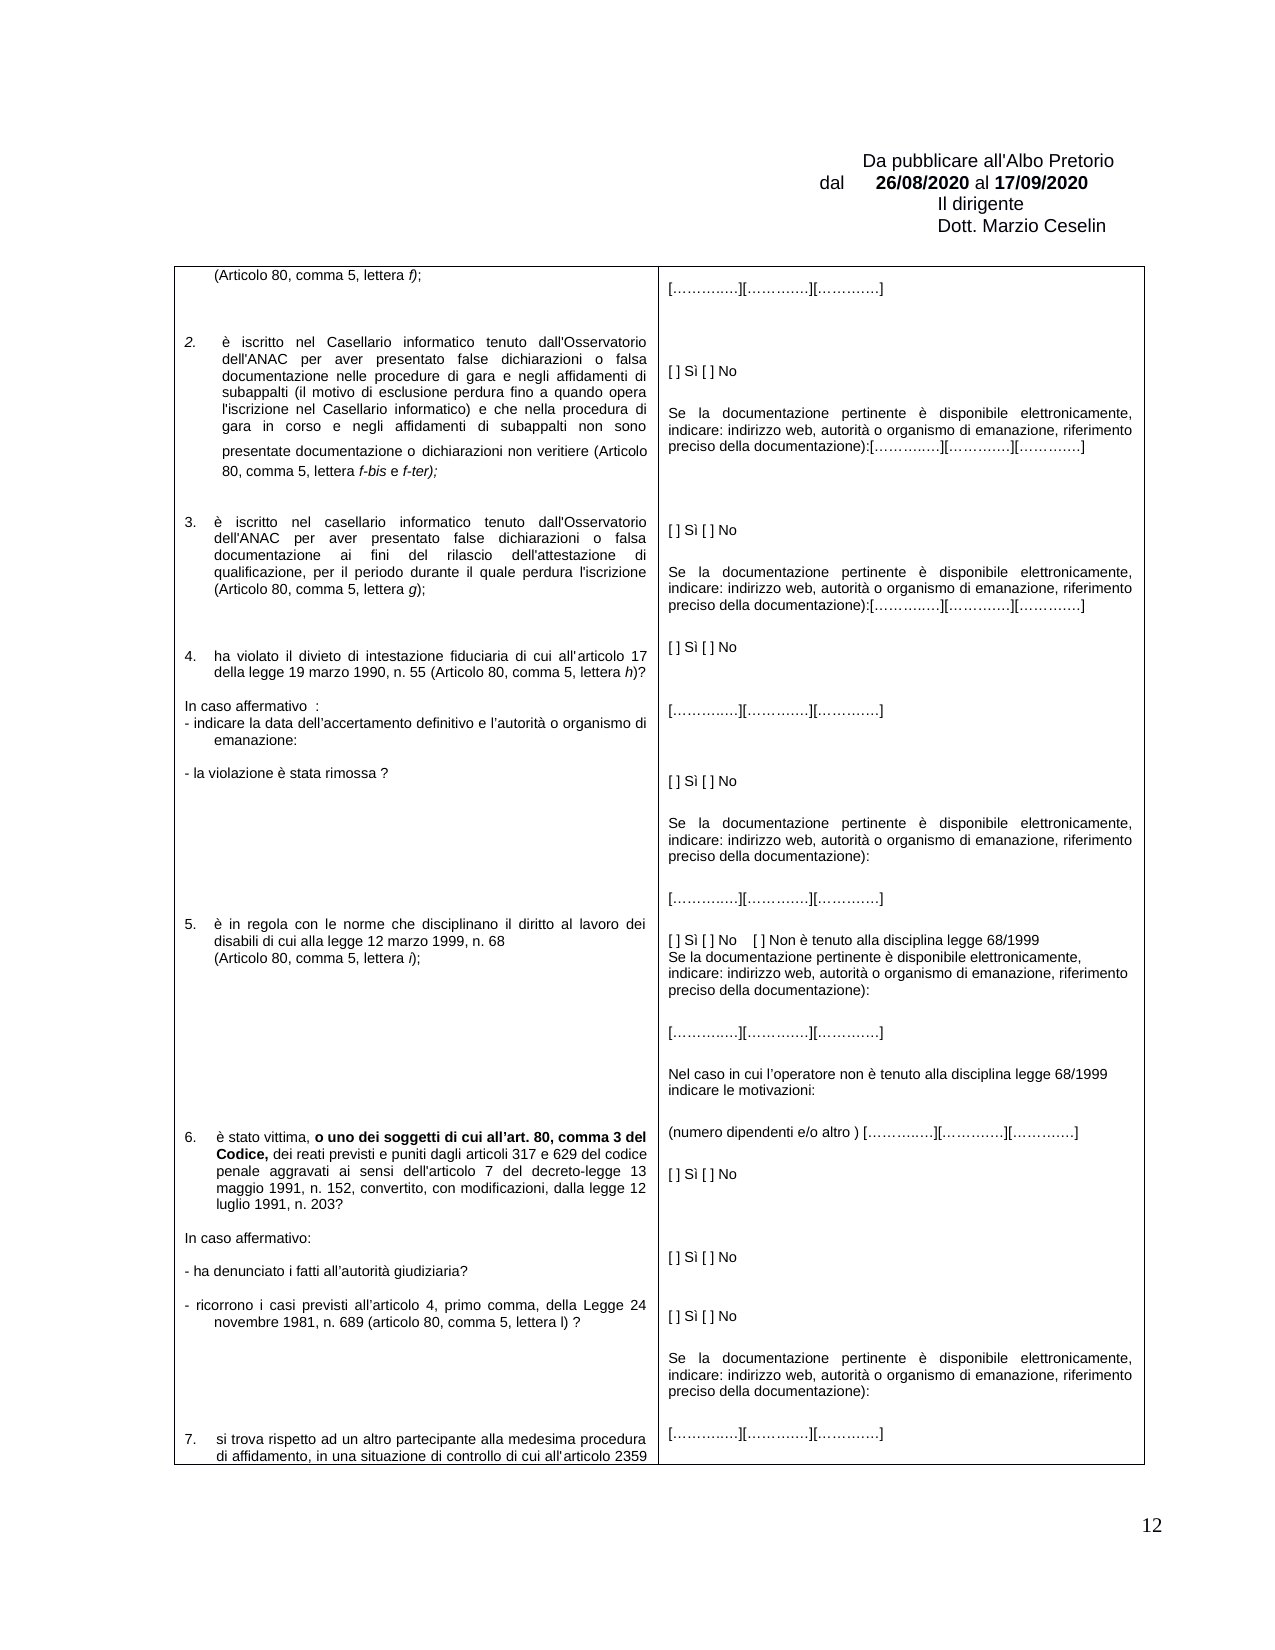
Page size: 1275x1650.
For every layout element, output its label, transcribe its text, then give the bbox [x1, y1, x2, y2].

table_cell [………..…][……….…][……….…] [ ] Sì [ ] No Se la documentazione pertinente è disponibile elettronicamente, indicare: indirizzo web, autorità o organismo di emanazione, riferimento preciso della documentazione):[………..…][……….…][……….…] [ ] Sì [ ] No Se la documentazione pertinente è disponibile elettronicamente, indicare: indirizzo web, autorità o organismo di emanazione, riferimento preciso della documentazione):[………..…][……….…][……….…] [ ] Sì [ ] No [………..…][……….…][……….…] [ ] Sì [ ] No Se la documentazione pertinente è disponibile elettronicamente, indicare: indirizzo web, autorità o organismo di emanazione, riferimento preciso della documentazione): [………..…][……….…][……….…] [ ] Sì [ ] No [ ] Non è tenuto alla disciplina legge 68/1999 Se la documentazione pertinente è disponibile elettronicamente, indicare: indirizzo web, autorità o organismo di emanazione, riferimento preciso della documentazione): [………..…][……….…][……….…] Nel caso in cui l’operatore non è tenuto alla disciplina legge 68/1999 indicare le motivazioni: (numero dipendenti e/o altro ) [………..…][……….…][……….…] [ ] Sì [ ] No [ ] Sì [ ] No [ ] Sì [ ] No Se la documentazione pertinente è disponibile elettronicamente, indicare: indirizzo web, autorità o organismo di emanazione, riferimento preciso della documentazione): [………..…][……….…][……….…] [659, 267, 1144, 1464]
table_cell (Articolo 80, comma 5, lettera f); è iscritto nel Casellario informatico tenuto dall'Osservatorio dell'ANAC per aver presentato false dichiarazioni o falsa documentazione nelle procedure di gara e negli affidamenti di subappalti (il motivo di esclusione perdura fino a quando opera l'iscrizione nel Casellario informatico) e che nella procedura di gara in corso e negli affidamenti di subappalti non sono presentate documentazione o dichiarazioni non veritiere (Articolo 80, comma 5, lettera f-bis e f-ter); è iscritto nel casellario informatico tenuto dall'Osservatorio dell'ANAC per aver presentato false dichiarazioni o falsa documentazione ai fini del rilascio dell'attestazione di qualificazione, per il periodo durante il quale perdura l'iscrizione (Articolo 80, comma 5, lettera g); ha violato il divieto di intestazione fiduciaria di cui all'articolo 17 della legge 19 marzo 1990, n. 55 (Articolo 80, comma 5, lettera h)? In caso affermativo : - indicare la data dell’accertamento definitivo e l’autorità o organismo di emanazione: - la violazione è stata rimossa ? è in regola con le norme che disciplinano il diritto al lavoro dei disabili di cui alla legge 12 marzo 1999, n. 68 (Articolo 80, comma 5, lettera i); è stato vittima, o uno dei soggetti di cui all’art. 80, comma 3 del Codice, dei reati previsti e puniti dagli articoli 317 e 629 del codice penale aggravati ai sensi dell'articolo 7 del decreto-legge 13 maggio 1991, n. 152, convertito, con modificazioni, dalla legge 12 luglio 1991, n. 203? In caso affermativo: - ha denunciato i fatti all’autorità giudiziaria? - ricorrono i casi previsti all’articolo 4, primo comma, della Legge 24 novembre 1981, n. 689 (articolo 80, comma 5, lettera l) ? si trova rispetto ad un altro partecipante alla medesima procedura di affidamento, in una situazione di controllo di cui all'articolo 2359 [175, 267, 658, 1464]
